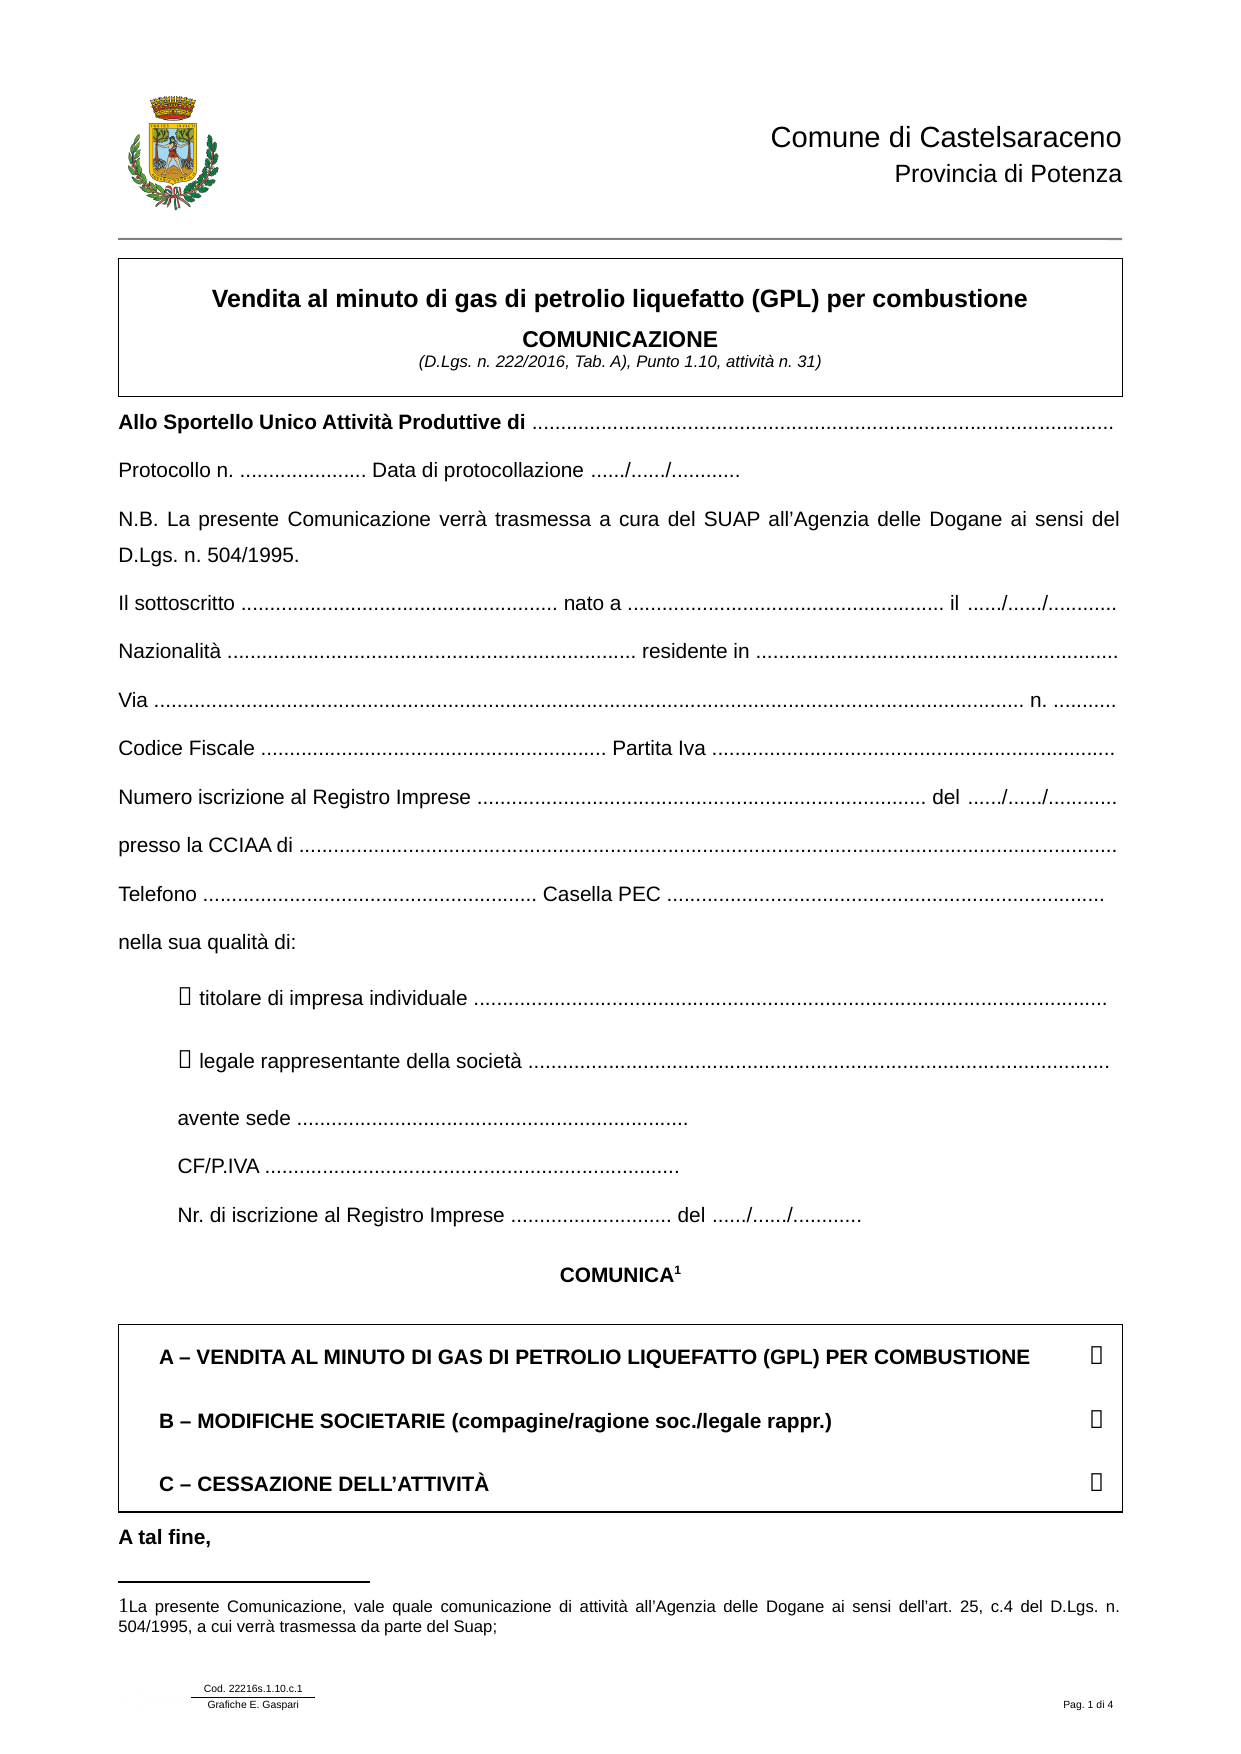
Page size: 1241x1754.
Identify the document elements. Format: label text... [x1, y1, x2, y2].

text presso la CCIAA di .............................................................................................................................................. [118, 833, 1122, 857]
text Comune di Castelsaraceno [224, 121, 1122, 154]
table_header Vendita al minuto di gas di petrolio liquefatto (GPL) per combustione COMUNICAZIONE (D.Lgs. n. 222/2016, Tab. A), Punto 1.10, attività n. 31) [119, 259, 1122, 396]
text Numero iscrizione al Registro Imprese .............................................................................. del ....../....../............ [118, 785, 1122, 809]
text Allo Sportello Unico Attività Produttive di ..................................................................................................... [118, 410, 1122, 434]
table_header A – VENDITA AL MINUTO DI GAS DI PETROLIO LIQUEFATTO (GPL) PER COMBUSTIONE  B – MODIFICHE SOCIETARIE (compagine/ragione soc./legale rappr.)  C – CESSAZIONE DELL’ATTIVITÀ  [119, 1325, 1122, 1511]
text Protocollo n. ...................... Data di protocollazione ....../....../............ [118, 458, 1122, 482]
text La presente Comunicazione, vale quale comunicazione di attività all’Agenzia delle Dogane ai sensi dell’art. 25, c.4 del D.Lgs. n. 504/1995, a cui verrà trasmessa da parte del Suap; [118, 1593, 1122, 1636]
text Il sottoscritto ....................................................... nato a ....................................................... il ....../....../............ [118, 591, 1122, 615]
text Nr. di iscrizione al Registro Imprese ............................ del ....../....../............ [177, 1202, 1122, 1226]
text Telefono .......................................................... Casella PEC ............................................................................ [118, 882, 1122, 906]
text A tal fine, [118, 1525, 1122, 1549]
text Provincia di Potenza [224, 159, 1122, 188]
text avente sede .................................................................... [177, 1106, 1122, 1129]
text Codice Fiscale ............................................................ Partita Iva ...................................................................... [118, 736, 1122, 760]
text N.B. La presente Comunicazione verrà trasmessa a cura del SUAP all’Agenzia delle Dogane ai sensi del D.Lgs. n. 504/1995. [118, 507, 1122, 566]
text  titolare di impresa individuale .............................................................................................................. [177, 978, 1122, 1012]
text COMUNICA [118, 1263, 1122, 1287]
text  legale rappresentante della società ..................................................................................................... [177, 1042, 1122, 1076]
text CF/P.IVA ........................................................................ [177, 1154, 1122, 1178]
text Nazionalità ....................................................................... residente in ............................................................... [118, 639, 1122, 663]
text nella sua qualità di: [118, 930, 1122, 954]
picture [122, 90, 224, 221]
text Via ....................................................................................................................................................... n. ........... [118, 688, 1122, 712]
